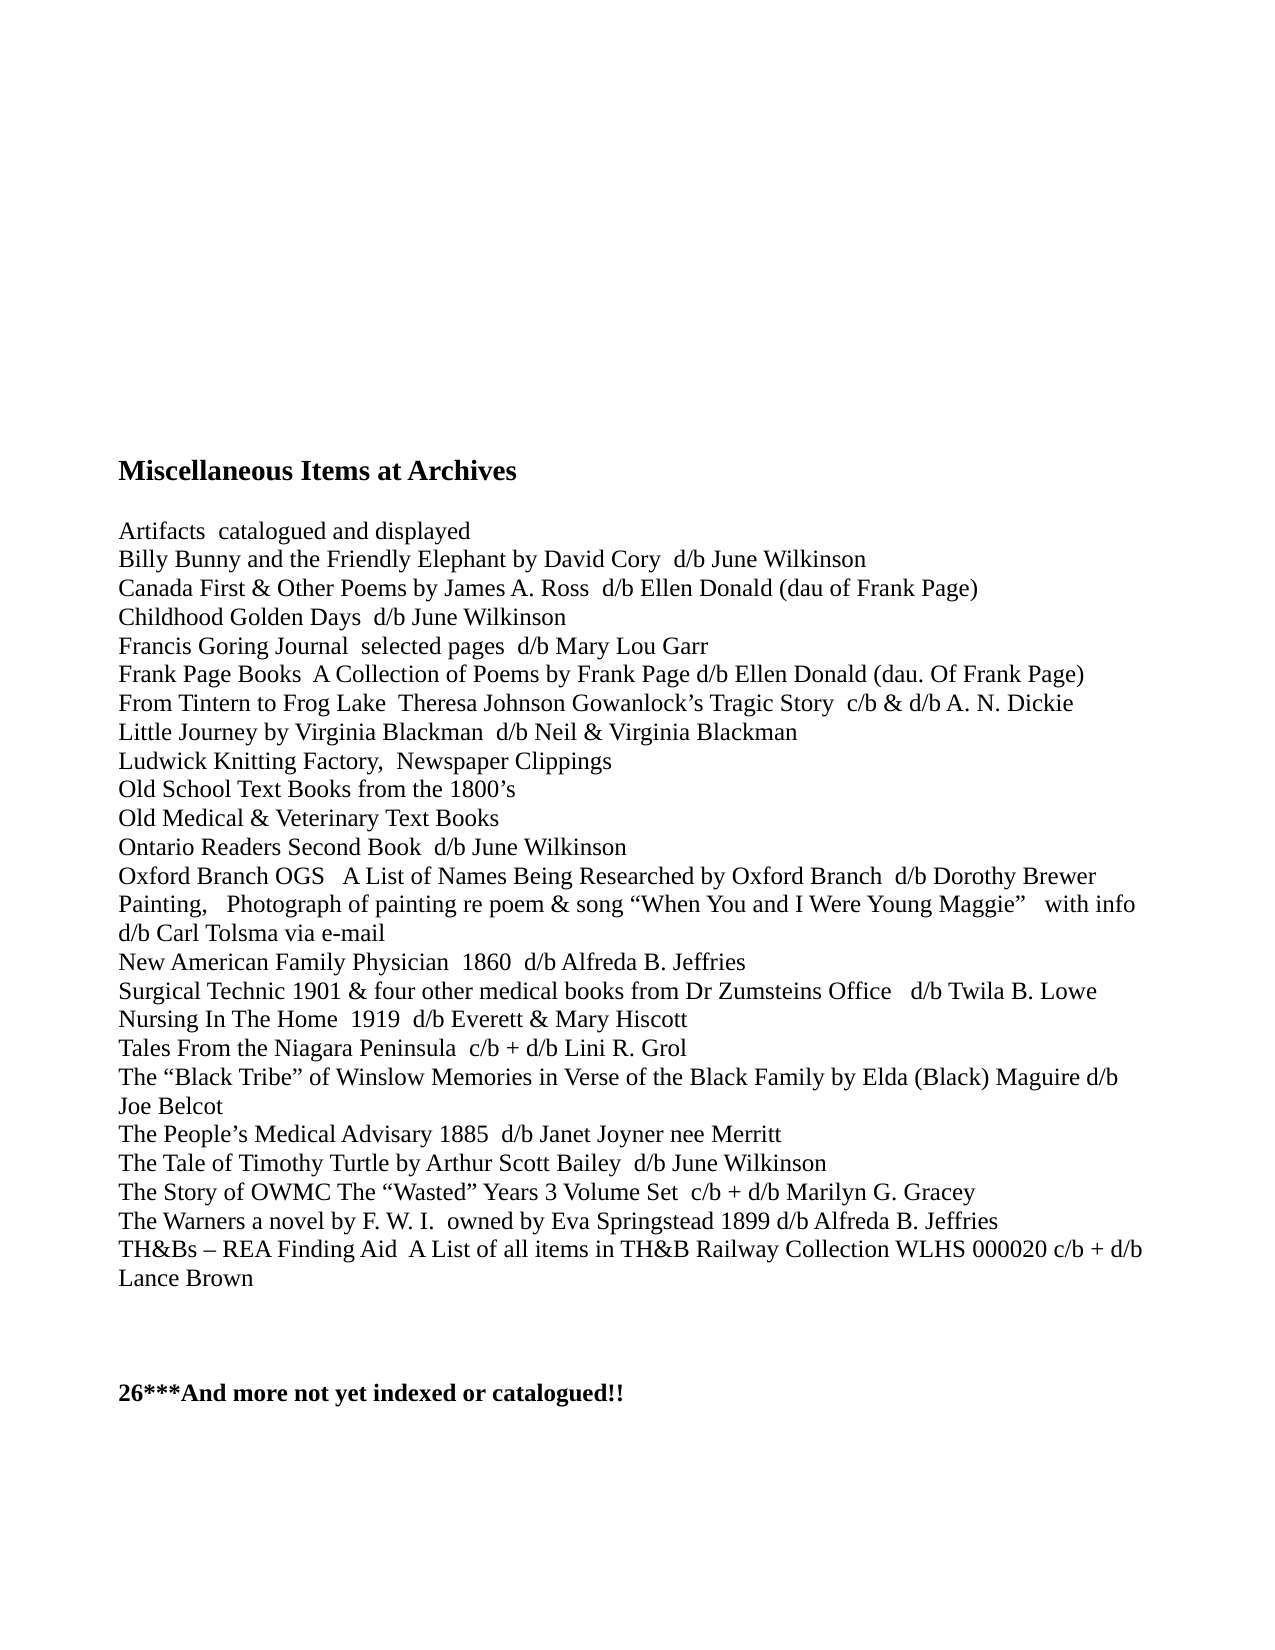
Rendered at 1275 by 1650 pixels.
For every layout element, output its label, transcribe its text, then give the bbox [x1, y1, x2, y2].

text The “Black Tribe” of Winslow Memories in Verse of the Black Family by Elda (Black) Maguire d/b Joe Belcot [118, 1062, 1157, 1119]
text The Warners a novel by F. W. I. owned by Eva Springstead 1899 d/b Alfreda B. Jeffries [118, 1206, 1157, 1234]
text Tales From the Niagara Peninsula c/b + d/b Lini R. Grol [118, 1033, 1157, 1062]
text The People’s Medical Advisary 1885 d/b Janet Joyner nee Merritt [118, 1119, 1157, 1148]
text The Tale of Timothy Turtle by Arthur Scott Bailey d/b June Wilkinson [118, 1148, 1157, 1177]
text Canada First & Other Poems by James A. Ross d/b Ellen Donald (dau of Frank Page) [118, 573, 1157, 602]
text Little Journey by Virginia Blackman d/b Neil & Virginia Blackman [118, 717, 1157, 746]
text Francis Goring Journal selected pages d/b Mary Lou Garr [118, 631, 1157, 659]
text Oxford Branch OGS A List of Names Being Researched by Oxford Branch d/b Dorothy Brewer Painting, Photograph of painting re poem & song “When You and I Were Young Maggie” with info d/b Carl Tolsma via e-mail [118, 861, 1157, 947]
text TH&Bs – REA Finding Aid A List of all items in TH&B Railway Collection WLHS 000020 c/b + d/b Lance Brown [118, 1234, 1157, 1292]
text Childhood Golden Days d/b June Wilkinson [118, 602, 1157, 631]
text Miscellaneous Items at Archives [118, 453, 1157, 487]
text Ontario Readers Second Book d/b June Wilkinson [118, 832, 1157, 861]
text From Tintern to Frog Lake Theresa Johnson Gowanlock’s Tragic Story c/b & d/b A. N. Dickie [118, 688, 1157, 717]
text The Story of OWMC The “Wasted” Years 3 Volume Set c/b + d/b Marilyn G. Gracey [118, 1177, 1157, 1206]
text Old Medical & Veterinary Text Books [118, 803, 1157, 832]
text Artifacts catalogued and displayed [118, 516, 1157, 544]
text Billy Bunny and the Friendly Elephant by David Cory d/b June Wilkinson [118, 544, 1157, 573]
text Nursing In The Home 1919 d/b Everett & Mary Hiscott [118, 1004, 1157, 1033]
text 26***And more not yet indexed or catalogued!! [118, 1378, 1157, 1407]
text Old School Text Books from the 1800’s [118, 774, 1157, 803]
text Frank Page Books A Collection of Poems by Frank Page d/b Ellen Donald (dau. Of Frank Page) [118, 659, 1157, 688]
text New American Family Physician 1860 d/b Alfreda B. Jeffries [118, 947, 1157, 976]
text Ludwick Knitting Factory, Newspaper Clippings [118, 746, 1157, 774]
text Surgical Technic 1901 & four other medical books from Dr Zumsteins Office d/b Twila B. Lowe [118, 976, 1157, 1004]
